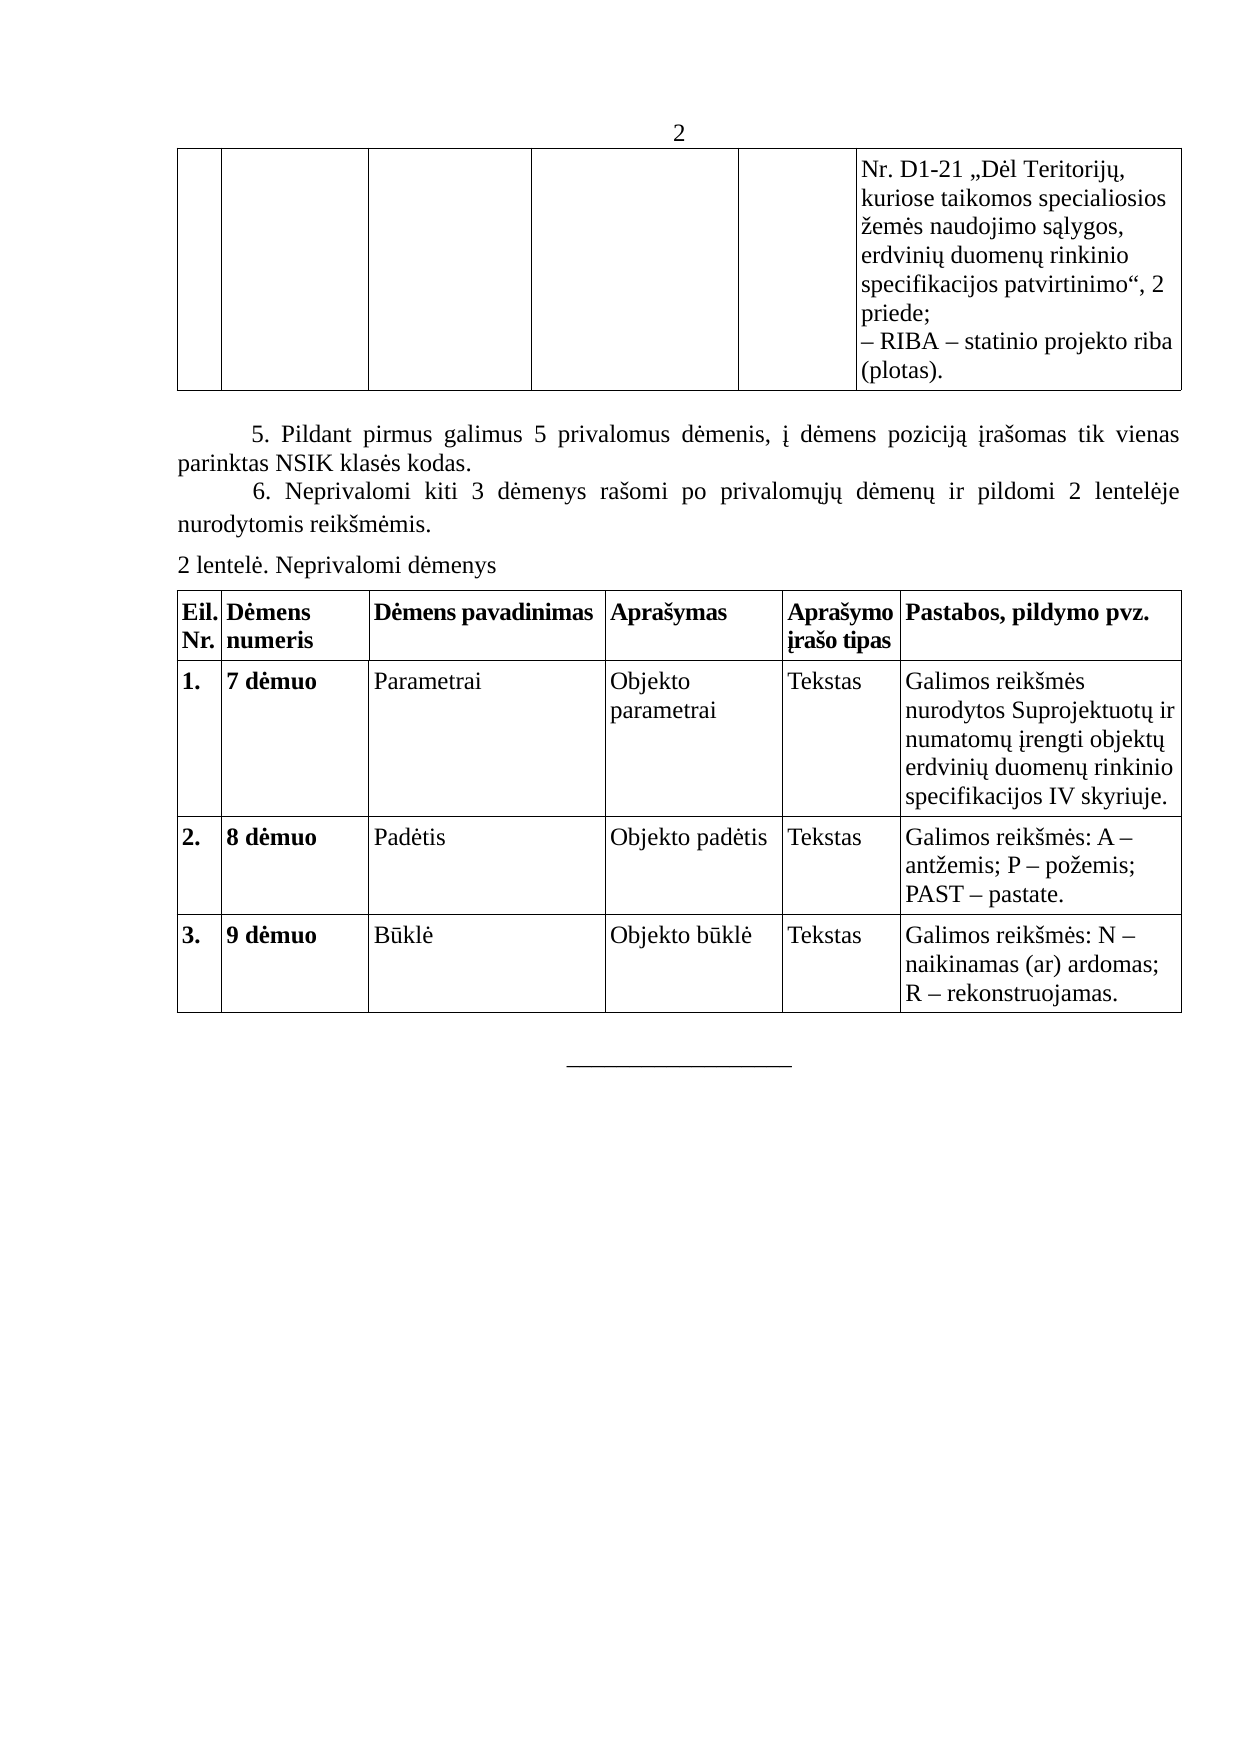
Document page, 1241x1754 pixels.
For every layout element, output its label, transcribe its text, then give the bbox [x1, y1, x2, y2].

table_cell Galimos reikšmės: N – naikinamas (ar) ardomas; R – rekonstruojamas. [901, 915, 1181, 1012]
text 5. Pildant pirmus galimus 5 privalomus dėmenis, į dėmens poziciją įrašomas tik vienas parinktas NSIK klasės kodas. [177, 419, 1181, 476]
table_cell 1. [178, 661, 221, 816]
table_cell [532, 149, 738, 389]
table_cell Parametrai [369, 661, 605, 816]
table_cell Būklė [369, 915, 605, 1012]
table_cell 2. [178, 817, 221, 914]
table_cell Tekstas [783, 915, 900, 1012]
table_cell 3. [178, 915, 221, 1012]
table_cell Tekstas [783, 817, 900, 914]
table_cell [178, 149, 221, 389]
table_cell [222, 149, 368, 389]
text __________________ [177, 1041, 1181, 1070]
table_cell Tekstas [783, 661, 900, 816]
table_cell Nr. D1-21 „Dėl Teritorijų, kuriose taikomos specialiosios žemės naudojimo sąlygos, erdvinių duomenų rinkinio specifikacijos patvirtinimo“, 2 priede; – RIBA – statinio projekto riba (plotas). [857, 149, 1181, 389]
table_cell 8 dėmuo [222, 817, 368, 914]
table_header Aprašymas [606, 591, 782, 660]
table_header Eil. Nr. [178, 591, 221, 660]
table_header Aprašymo įrašo tipas [783, 591, 900, 660]
table_cell Padėtis [369, 817, 605, 914]
table_header Dėmens numeris [222, 591, 369, 660]
table_cell Objekto būklė [606, 915, 782, 1012]
table_header Dėmens pavadinimas [370, 591, 605, 660]
table_cell Galimos reikšmės nurodytos Suprojektuotų ir numatomų įrengti objektų erdvinių duomenų rinkinio specifikacijos IV skyriuje. [901, 661, 1181, 816]
table_header Pastabos, pildymo pvz. [901, 591, 1181, 660]
table_cell Objekto padėtis [606, 817, 782, 914]
table_cell 7 dėmuo [222, 661, 368, 816]
text 6. Neprivalomi kiti 3 dėmenys rašomi po privalomųjų dėmenų ir pildomi 2 lentelėje nurodytomis reikšmėmis. [177, 476, 1181, 538]
table_cell Objekto parametrai [606, 661, 782, 816]
table_cell [739, 149, 856, 389]
table_cell 9 dėmuo [222, 915, 368, 1012]
table_cell Galimos reikšmės: A – antžemis; P – požemis; PAST – pastate. [901, 817, 1181, 914]
table_cell [369, 149, 531, 389]
text 2 lentelė. Neprivalomi dėmenys [177, 550, 1181, 578]
